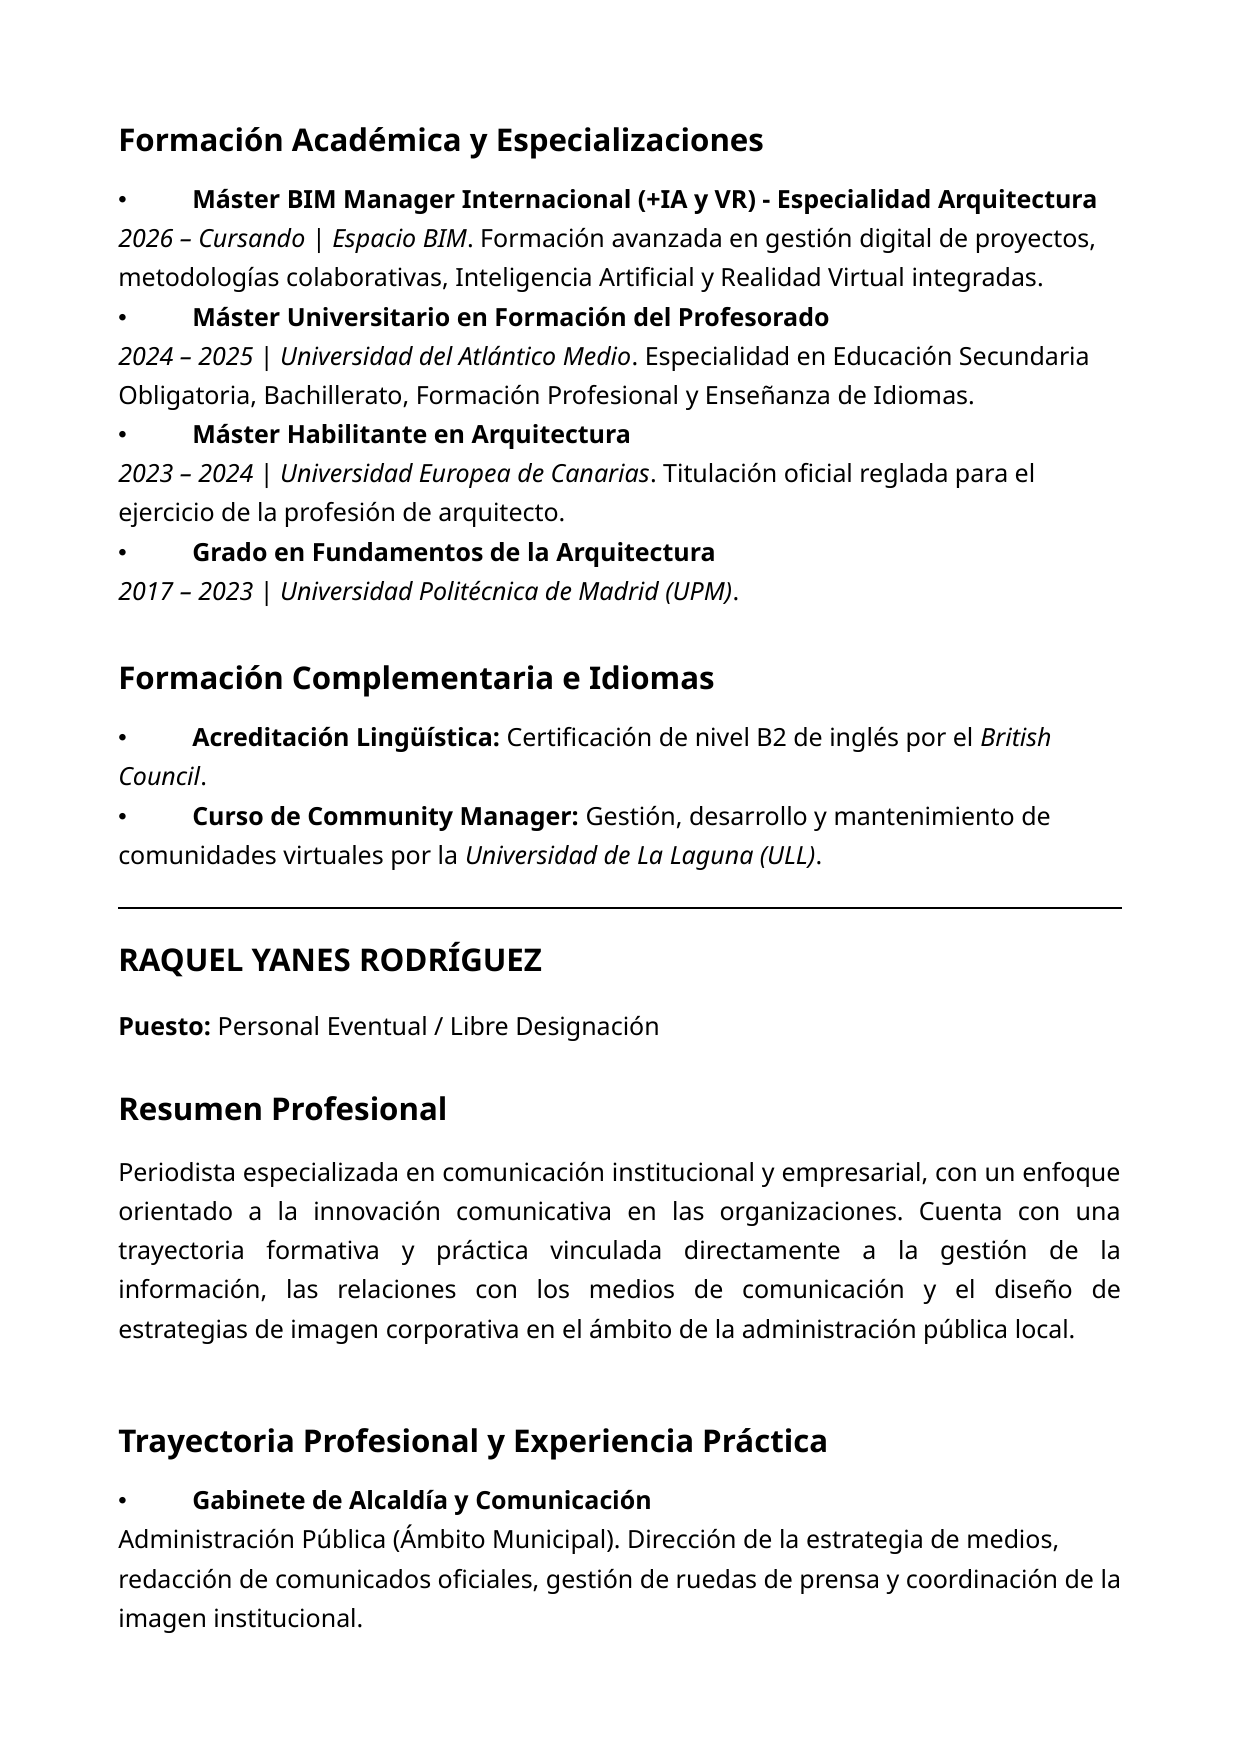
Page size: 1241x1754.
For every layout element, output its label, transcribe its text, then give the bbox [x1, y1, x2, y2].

text Formación Académica y Especializaciones [118, 118, 1122, 161]
text Puesto: Personal Eventual / Libre Designación [118, 1009, 1122, 1043]
text Trayectoria Profesional y Experiencia Práctica [118, 1419, 1122, 1462]
list Curso de Community Manager: Gestión, desarrollo y mantenimiento de comunidades virtuales por la Universidad de La Laguna (ULL). [118, 798, 1122, 871]
list Grado en Fundamentos de la Arquitectura 2017 – 2023 | Universidad Politécnica de Madrid (UPM). [118, 534, 1122, 607]
text Periodista especializada en comunicación institucional y empresarial, con un enfoque orientado a la innovación comunicativa en las organizaciones. Cuenta con una trayectoria formativa y práctica vinculada directamente a la gestión de la información, las relaciones con los medios de comunicación y el diseño de estrategias de imagen corporativa en el ámbito de la administración pública local. [118, 1155, 1122, 1345]
text Formación Complementaria e Idiomas [118, 656, 1122, 699]
list Gabinete de Alcaldía y Comunicación Administración Pública (Ámbito Municipal). Dirección de la estrategia de medios, redacción de comunicados oficiales, gestión de ruedas de prensa y coordinación de la imagen institucional. [118, 1483, 1122, 1634]
list Máster BIM Manager Internacional (+IA y VR) - Especialidad Arquitectura 2026 – Cursando | Espacio BIM. Formación avanzada en gestión digital de proyectos, metodologías colaborativas, Inteligencia Artificial y Realidad Virtual integradas. [118, 182, 1122, 294]
text Resumen Profesional [118, 1087, 1122, 1129]
text RAQUEL YANES RODRÍGUEZ [118, 938, 1122, 980]
list Máster Habilitante en Arquitectura 2023 – 2024 | Universidad Europea de Canarias. Titulación oficial reglada para el ejercicio de la profesión de arquitecto. [118, 417, 1122, 529]
list Máster Universitario en Formación del Profesorado 2024 – 2025 | Universidad del Atlántico Medio. Especialidad en Educación Secundaria Obligatoria, Bachillerato, Formación Profesional y Enseñanza de Idiomas. [118, 299, 1122, 412]
list Acreditación Lingüística: Certificación de nivel B2 de inglés por el British Council. [118, 720, 1122, 793]
